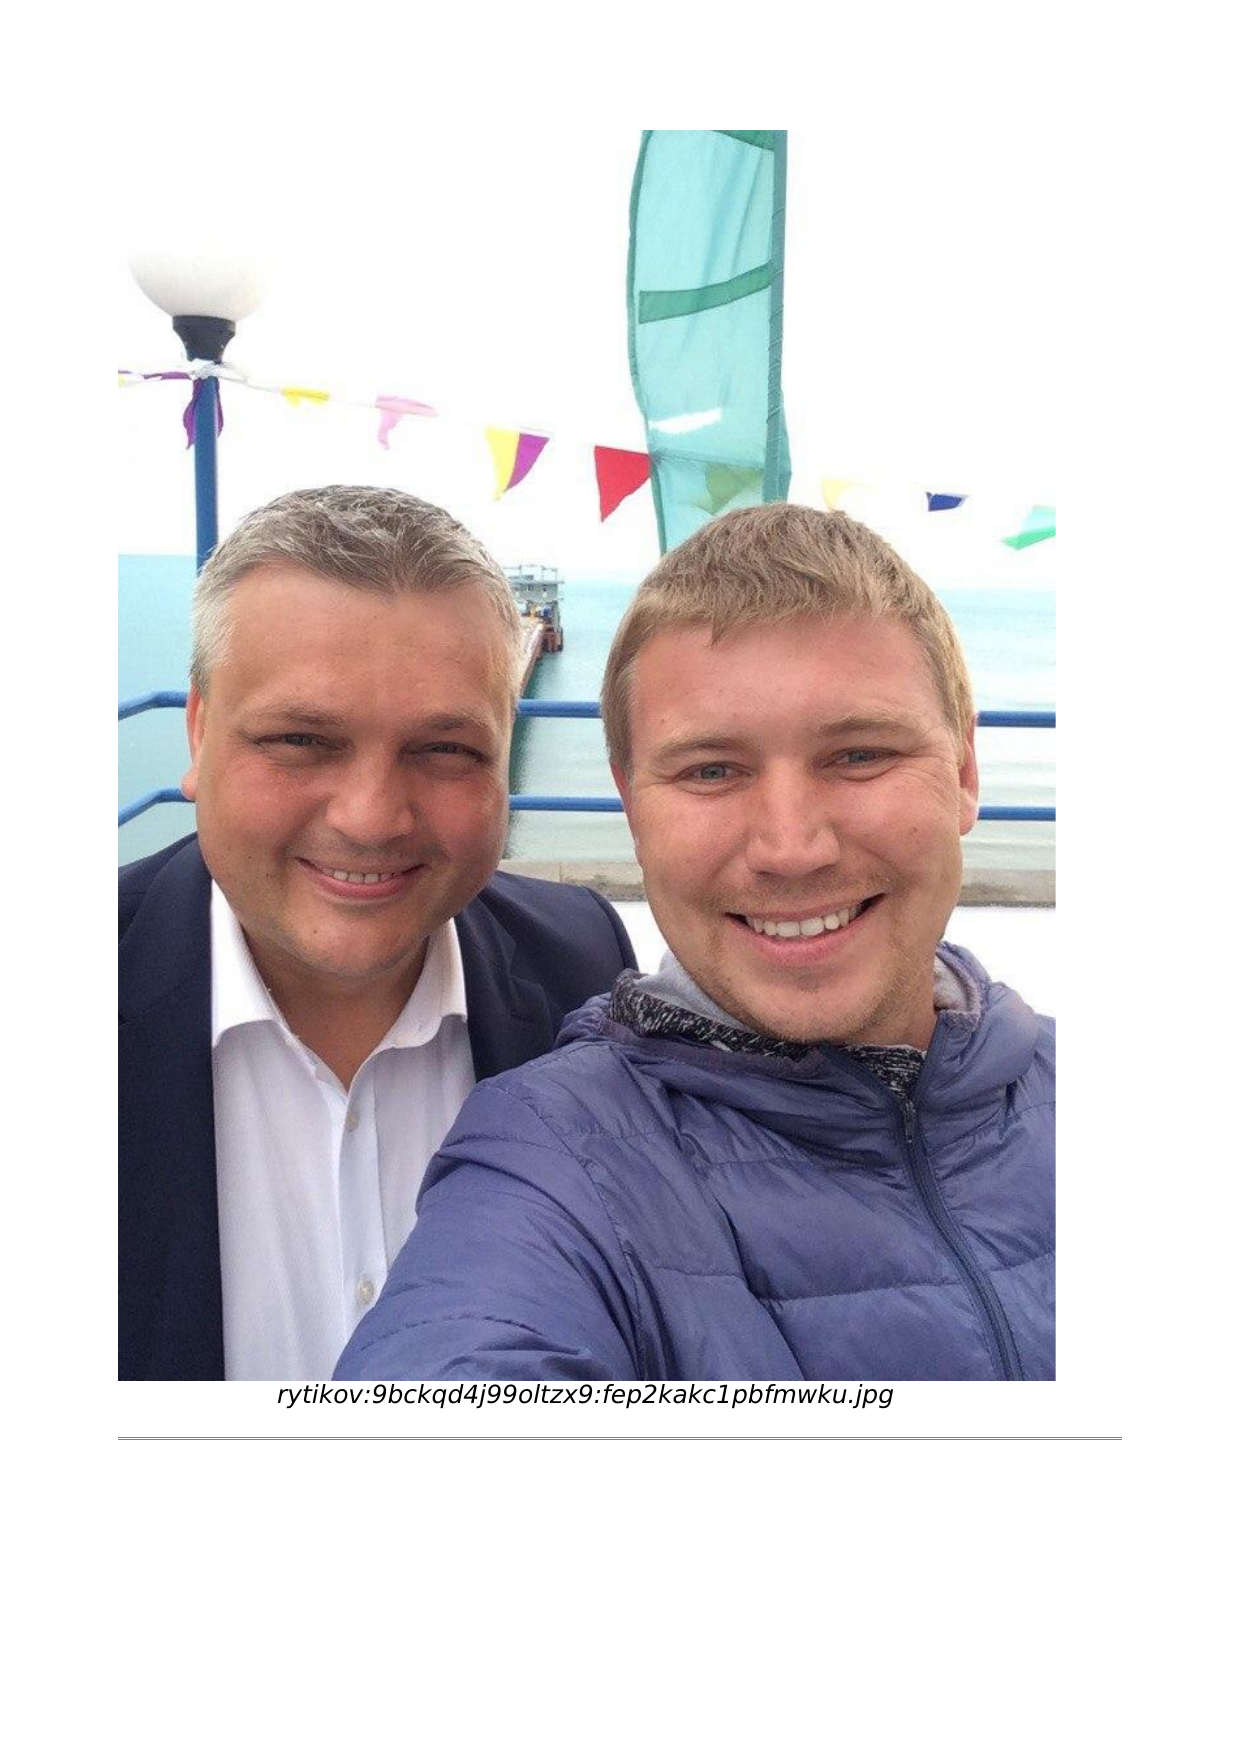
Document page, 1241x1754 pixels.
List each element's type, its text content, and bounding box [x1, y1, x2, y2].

picture [118, 130, 1056, 1381]
text rytikov:9bckqd4j99oltzx9:fep2kakc1pbfmwku.jpg [118, 1381, 1056, 1410]
